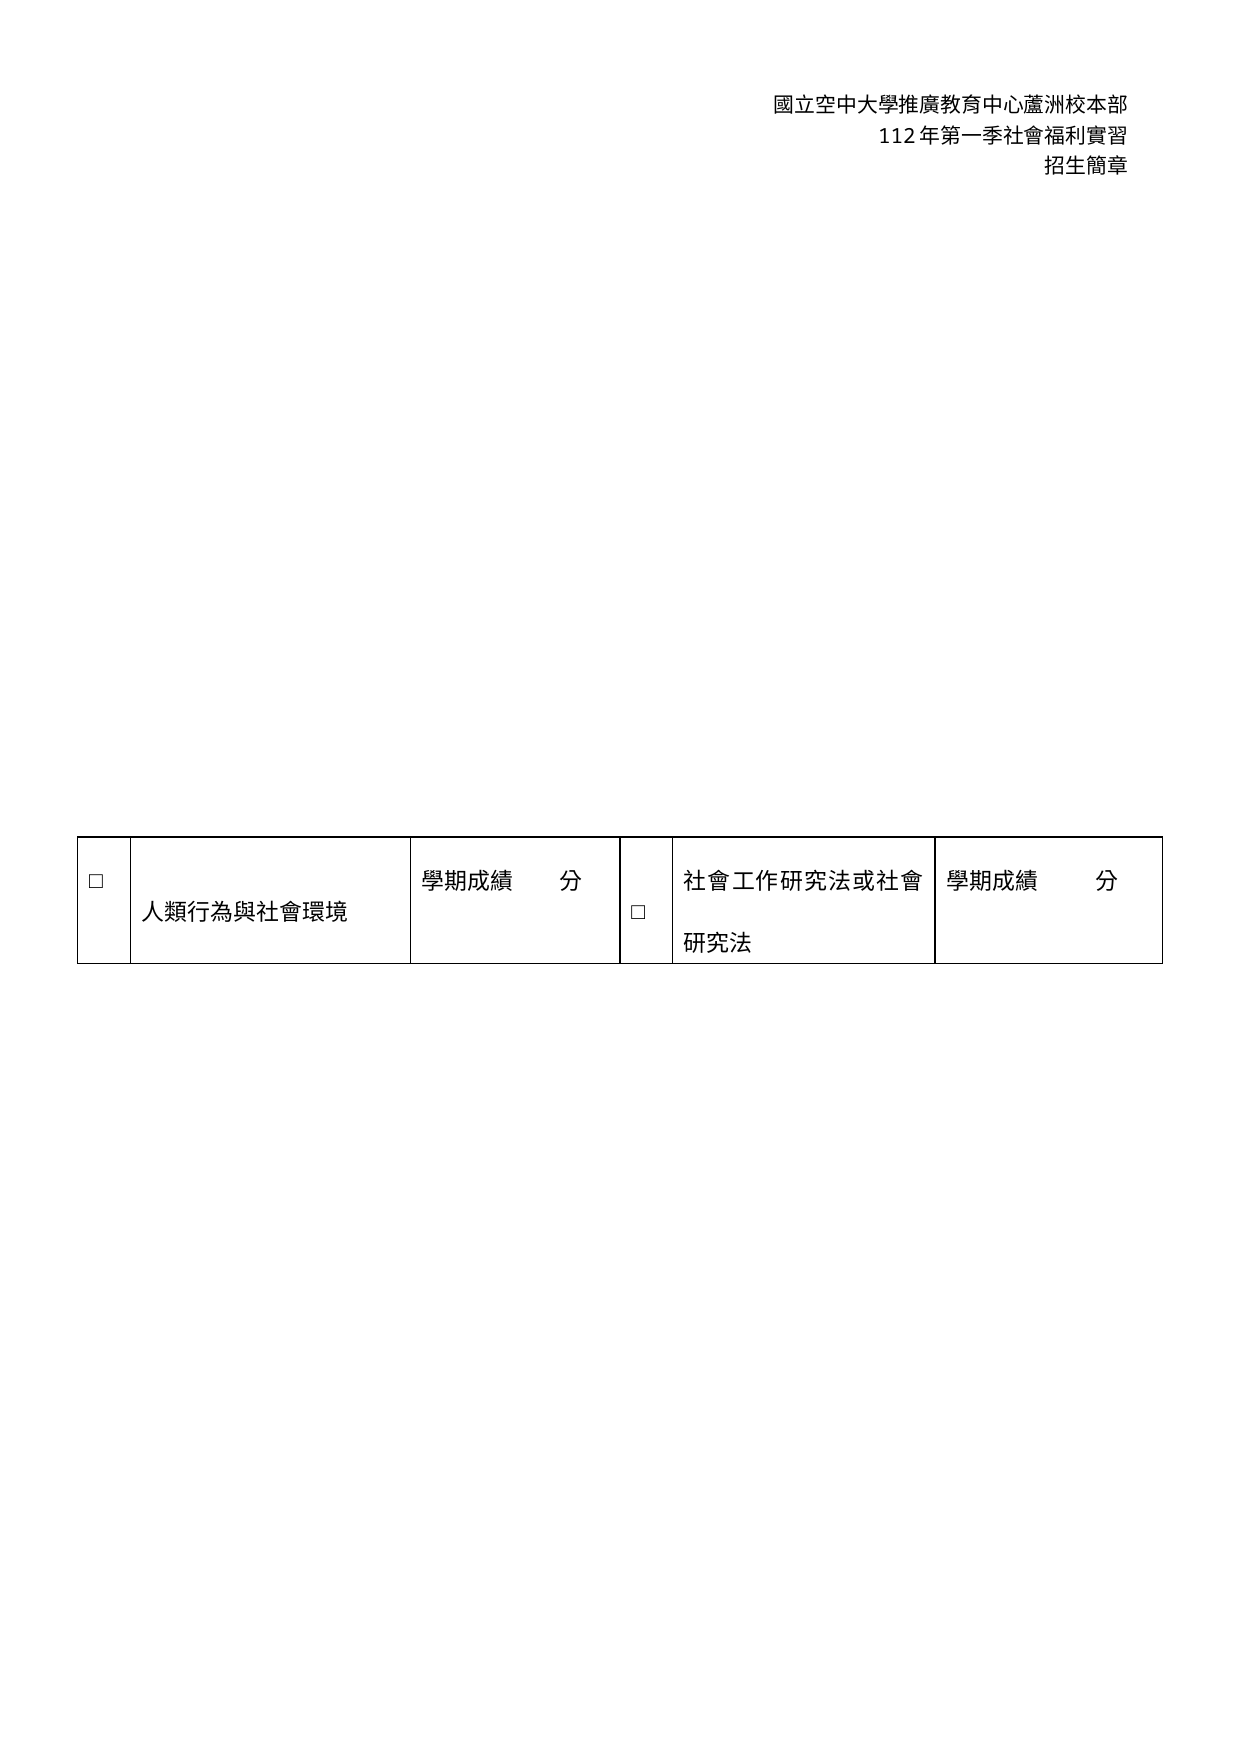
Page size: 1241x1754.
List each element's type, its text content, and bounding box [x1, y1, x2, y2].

table_cell 人類行為與社會環境 [131, 838, 410, 962]
table_cell 學期成績 分 [411, 838, 619, 962]
table_cell 社會工作研究法或社會研究法 [673, 838, 934, 962]
table_cell □ [621, 838, 672, 962]
table_cell 學期成績 分 [936, 838, 1162, 962]
table_cell □ [78, 838, 130, 962]
